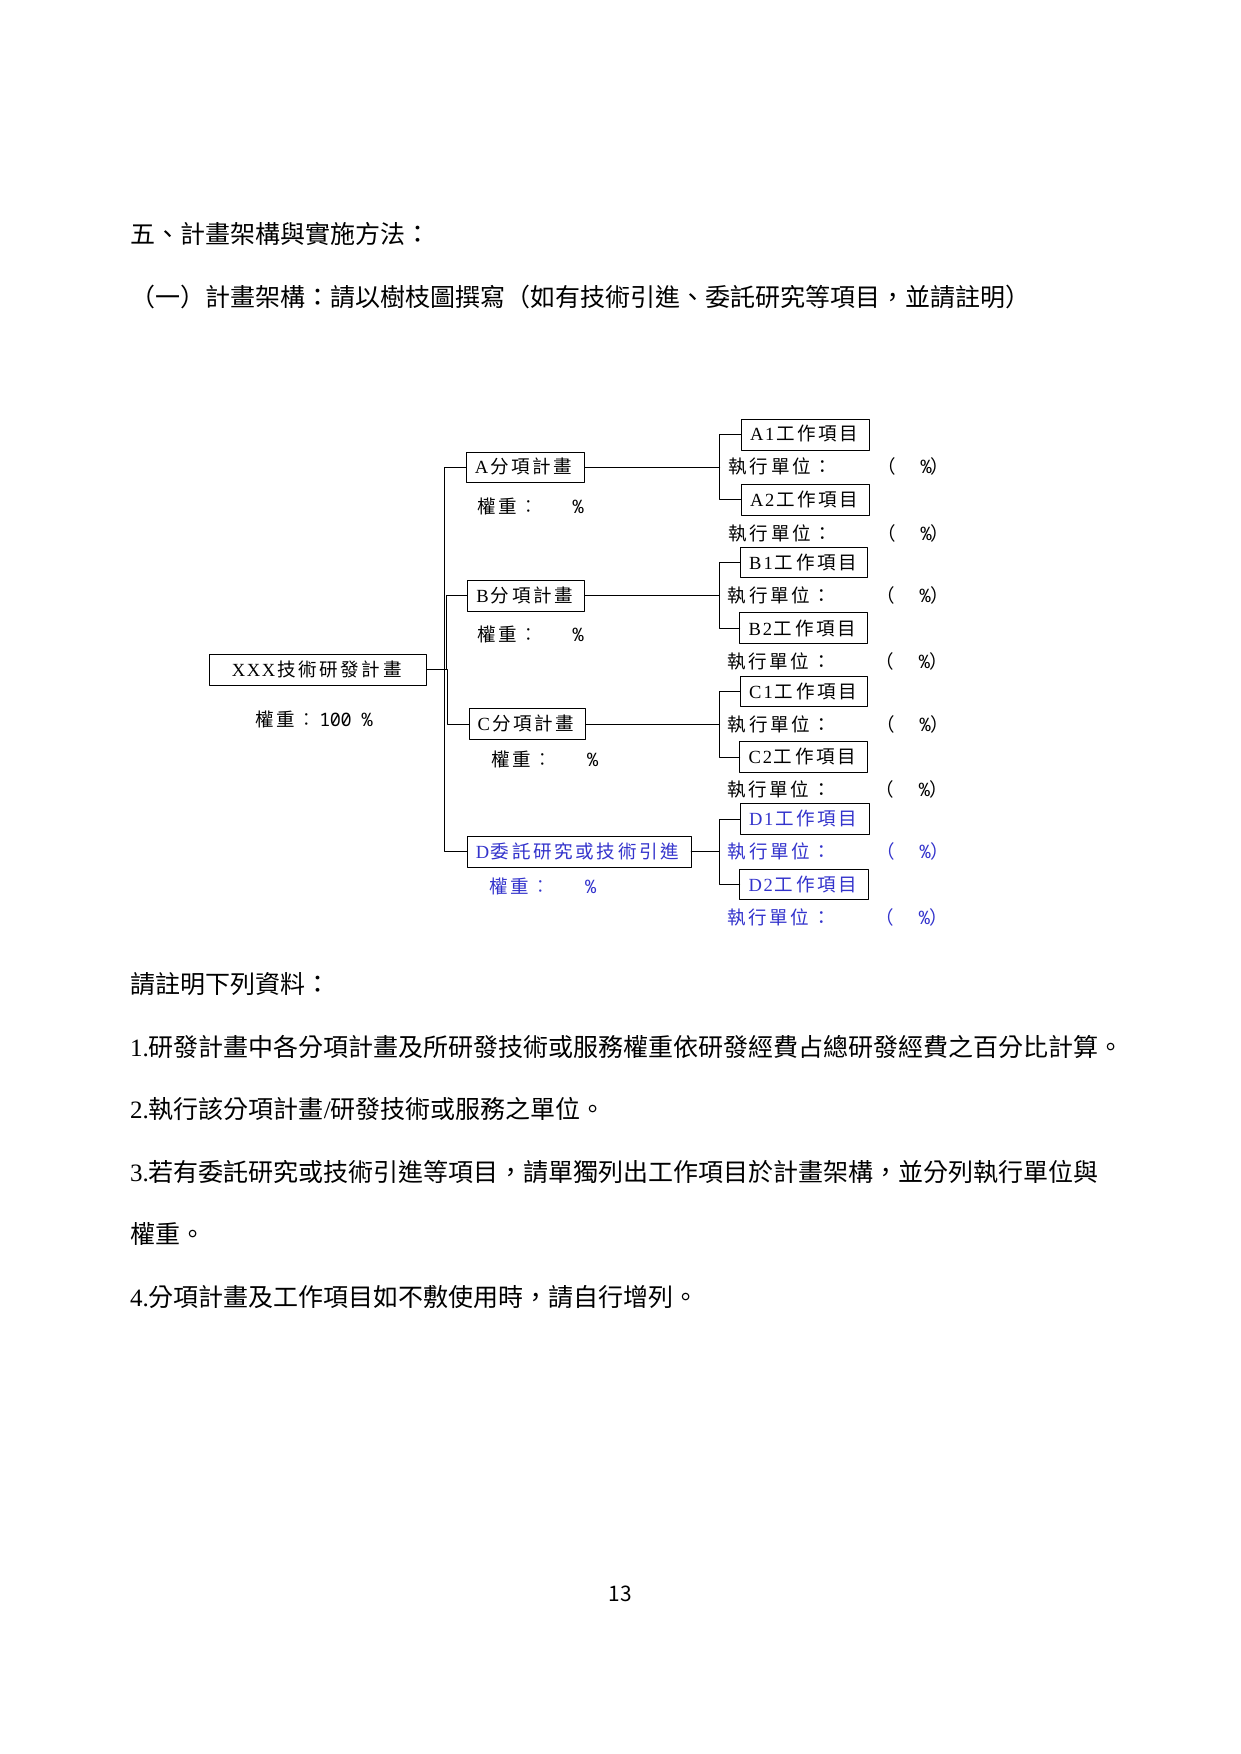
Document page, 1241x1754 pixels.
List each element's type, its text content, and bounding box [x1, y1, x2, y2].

text 2.執行該分項計畫/研發技術或服務之單位。 [130, 1066, 1110, 1129]
text 五、計畫架構與實施方法： [130, 191, 1110, 254]
text （一）計畫架構：請以樹枝圖撰寫（如有技術引進、委託研究等項目，並請註明） [130, 254, 1110, 316]
text 4.分項計畫及工作項目如不敷使用時，請自行增列。 [130, 1254, 1110, 1316]
text 1.研發計畫中各分項計畫及所研發技術或服務權重依研發經費占總研發經費之百分比計算。 [130, 1004, 1110, 1066]
text 3.若有委託研究或技術引進等項目，請單獨列出工作項目於計畫架構，並分列執行單位與權重。 [130, 1129, 1110, 1254]
text 請註明下列資料： [130, 941, 1110, 1004]
